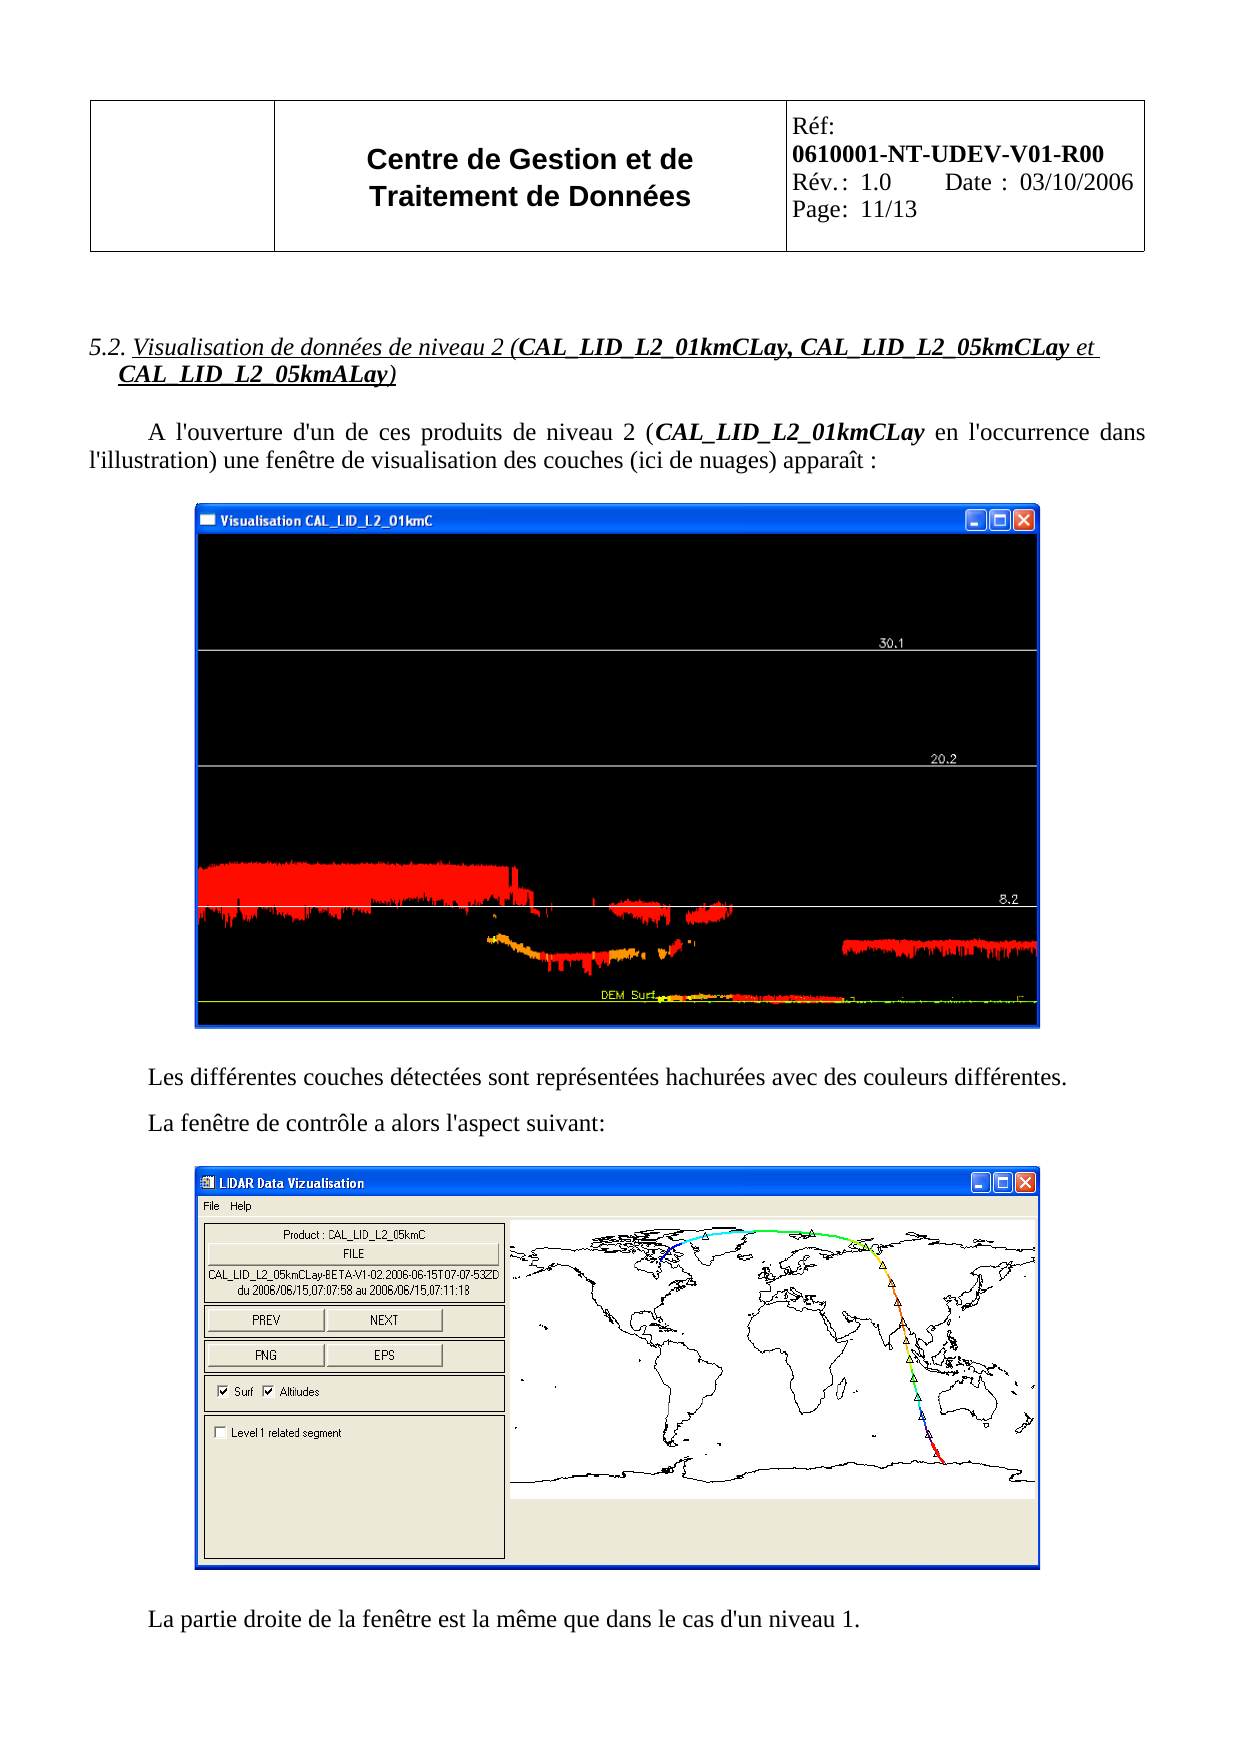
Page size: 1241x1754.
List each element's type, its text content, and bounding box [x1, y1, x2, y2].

text La partie droite de la fenêtre est la même que dans le cas d'un niveau 1. [89, 1605, 1146, 1633]
text A l'ouverture d'un de ces produits de niveau 2 (CAL_LID_L2_01kmCLay en l'occurrence dans l'illustration) une fenêtre de visualisation des couches (ici de nuages) apparaît : [89, 418, 1146, 474]
text Les différentes couches détectées sont représentées hachurées avec des couleurs différentes. [89, 1063, 1146, 1091]
text La fenêtre de contrôle a alors l'aspect suivant: [89, 1109, 1146, 1137]
subtitle Visualisation de données de niveau 2 (CAL_LID_L2_01kmCLay, CAL_LID_L2_05kmCLay et CAL_LID_L2_05kmALay) [89, 333, 1146, 388]
